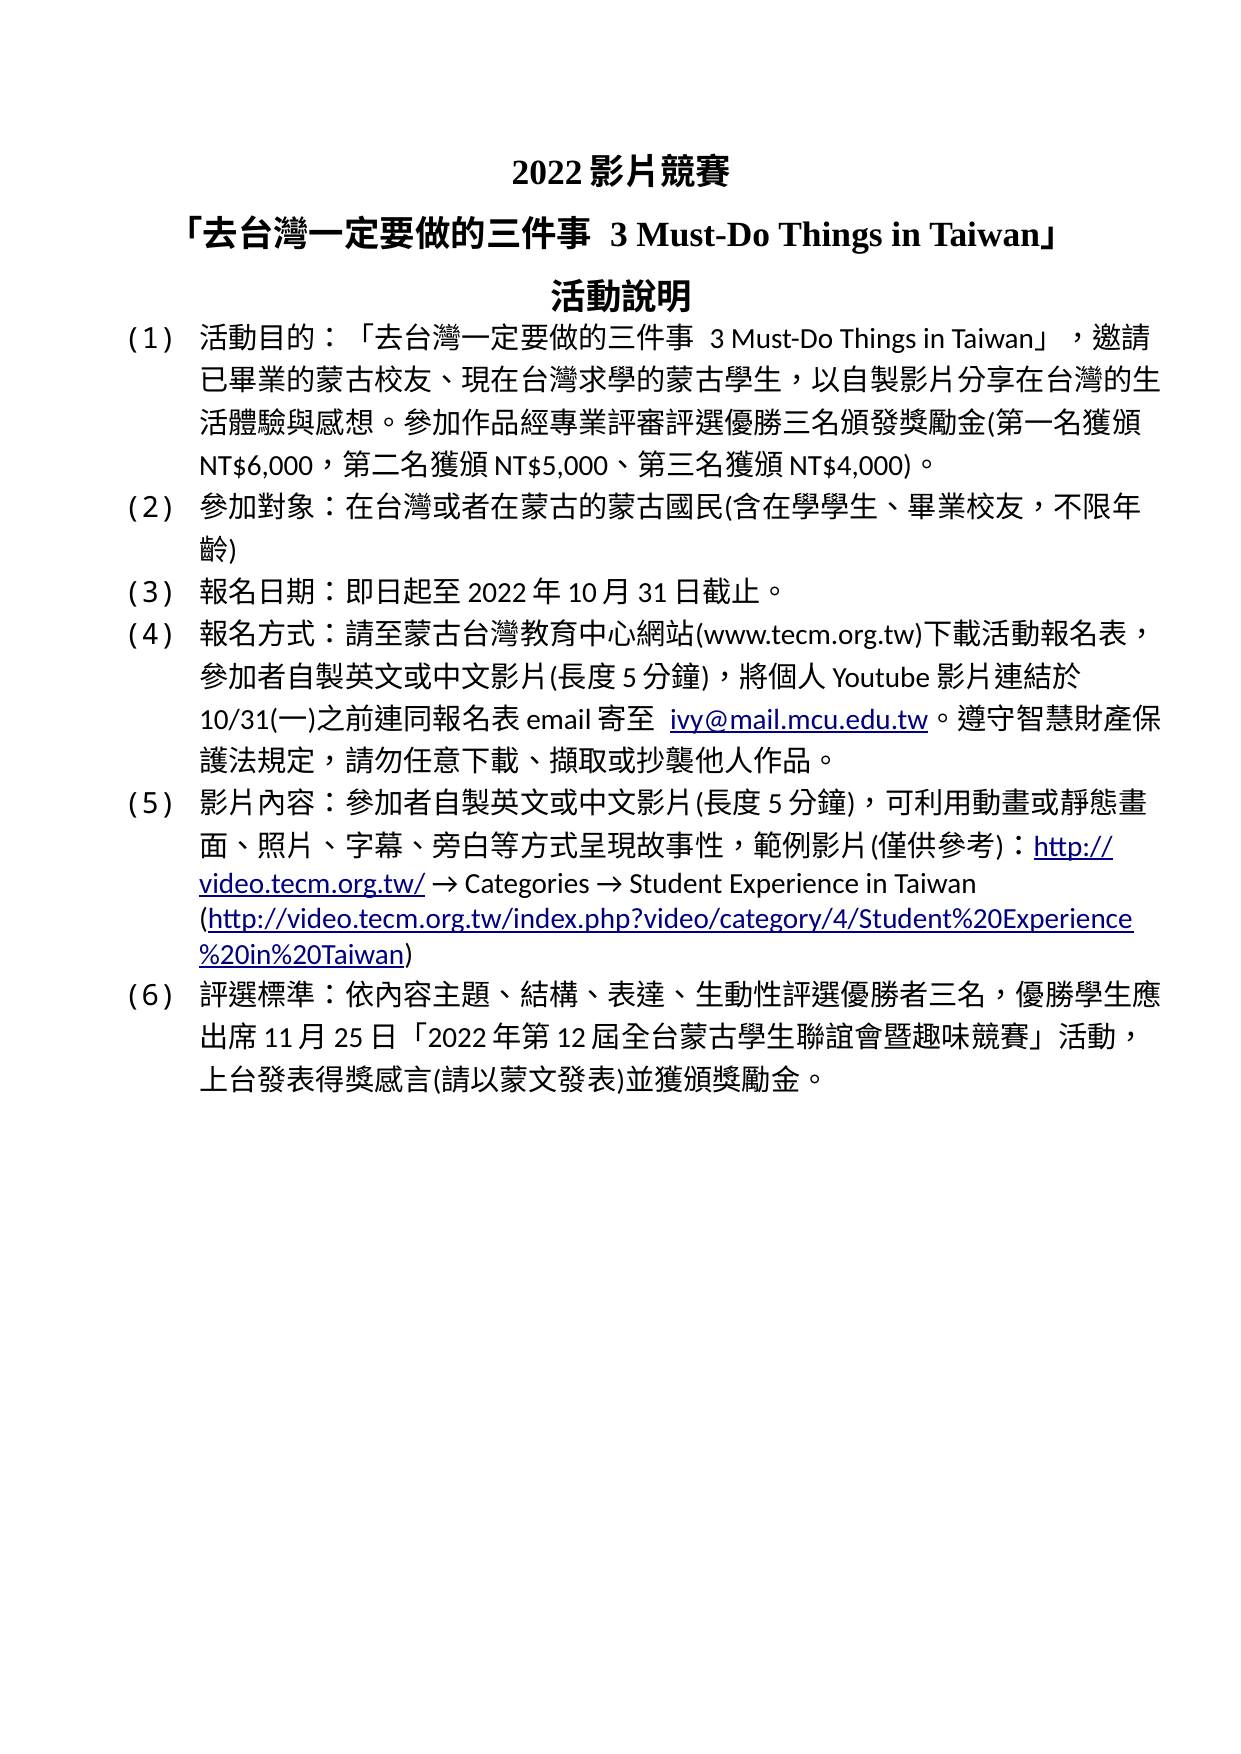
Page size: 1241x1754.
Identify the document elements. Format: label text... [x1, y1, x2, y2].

list 活動目的：「去台灣一定要做的三件事 3 Must-Do Things in Taiwan」，邀請已畢業的蒙古校友、現在台灣求學的蒙古學生，以自製影片分享在台灣的生活體驗與感想。參加作品經專業評審評選優勝三名頒發獎勵金(第一名獲頒NT$6,000，第二名獲頒NT$5,000、第三名獲頒NT$4,000)。 [124, 314, 1167, 484]
list 報名日期：即日起至2022年10月31日截止。 [124, 568, 1167, 611]
list 參加對象：在台灣或者在蒙古的蒙古國民(含在學學生、畢業校友，不限年齡) [124, 484, 1167, 568]
list 報名方式：請至蒙古台灣教育中心網站(www.tecm.org.tw)下載活動報名表，參加者自製英文或中文影片(長度5分鐘)，將個人Youtube影片連結於10/31(一)之前連同報名表email寄至 ivy@mail.mcu.edu.tw。遵守智慧財產保護法規定，請勿任意下載、擷取或抄襲他人作品。 [124, 611, 1167, 652]
text 2022影片競賽 [76, 127, 1167, 189]
text 「去台灣一定要做的三件事 3 Must-Do Things in Taiwan」 [76, 189, 1167, 252]
text 活動說明 [76, 252, 1167, 314]
